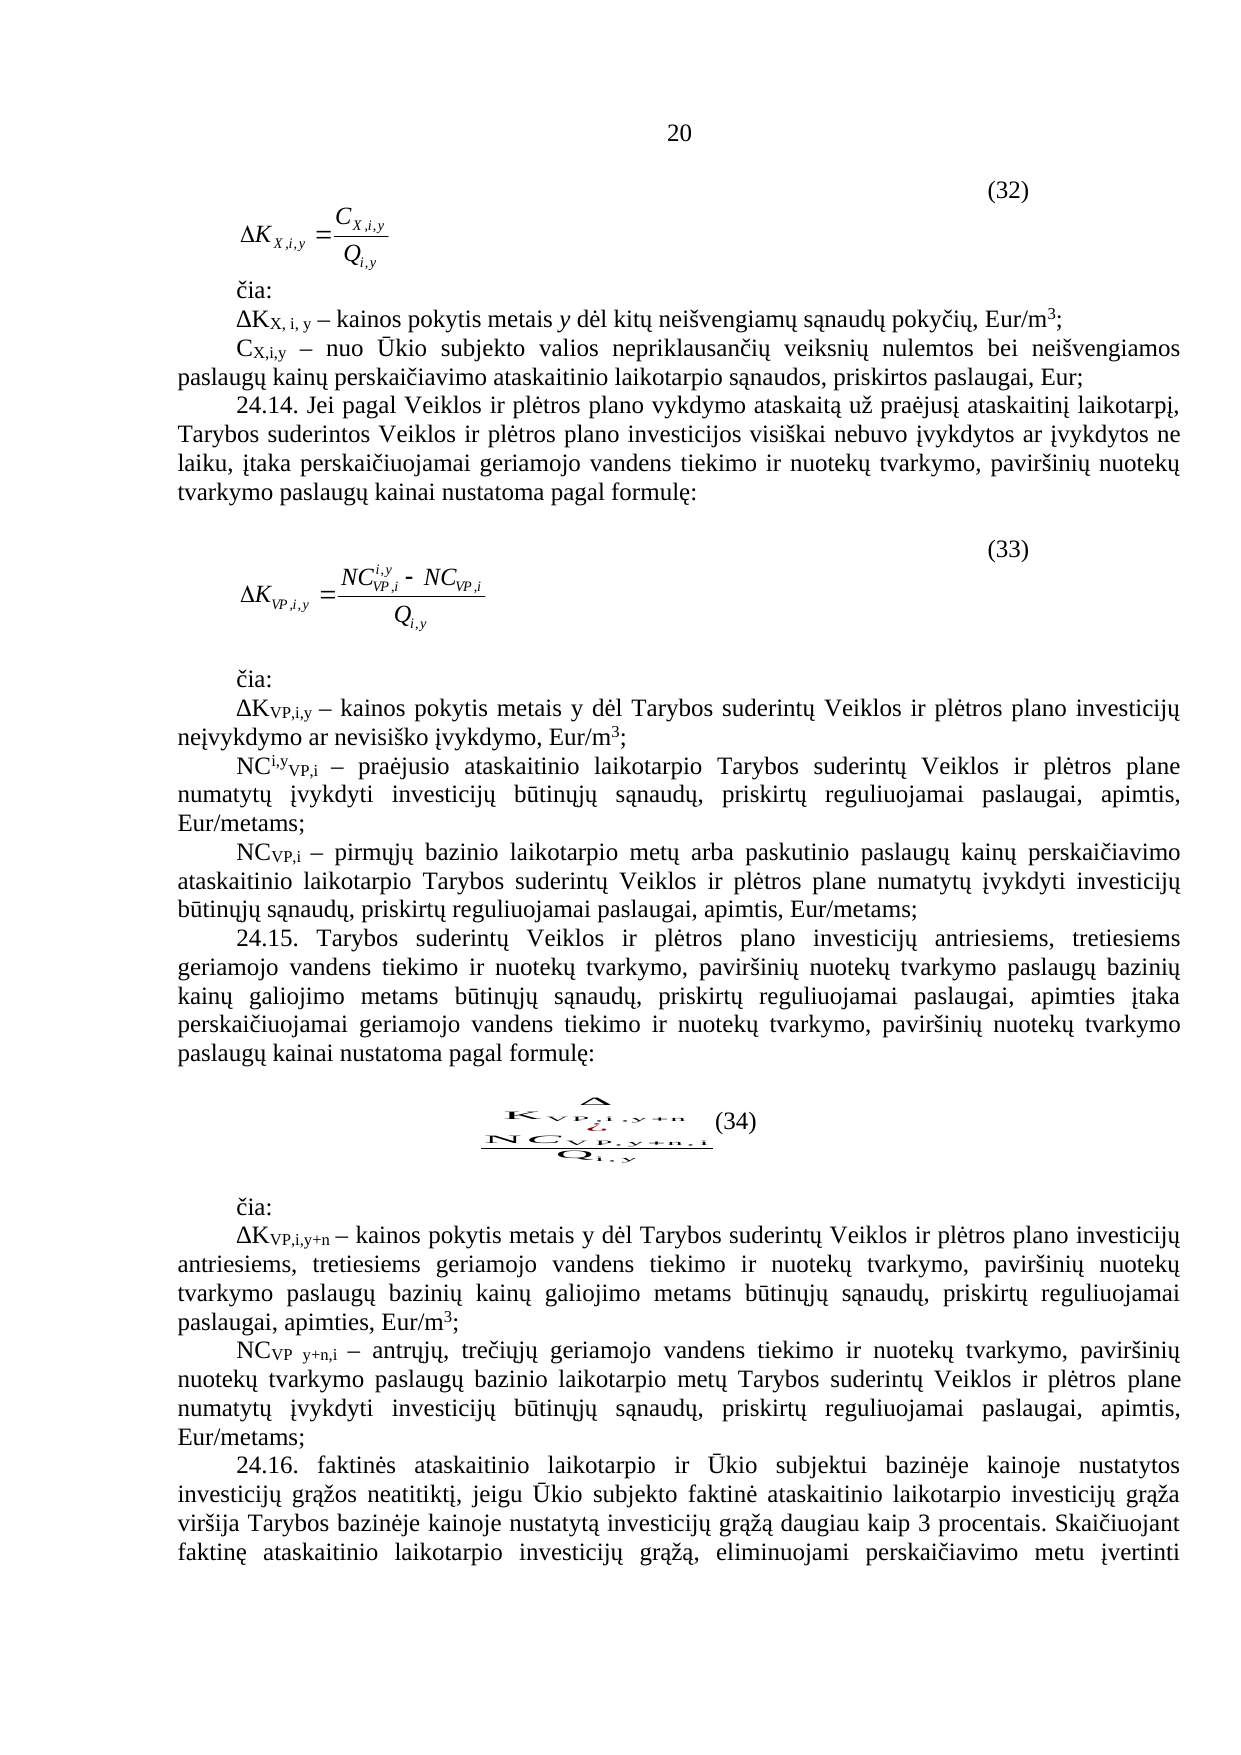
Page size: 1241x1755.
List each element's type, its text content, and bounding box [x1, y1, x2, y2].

text 24.14. Jei pagal Veiklos ir plėtros plano vykdymo ataskaitą už praėjusį ataskaitinį laikotarpį, Tarybos suderintos Veiklos ir plėtros plano investicijos visiškai nebuvo įvykdytos ar įvykdytos ne laiku, įtaka perskaičiuojamai geriamojo vandens tiekimo ir nuotekų tvarkymo, paviršinių nuotekų tvarkymo paslaugų kainai nustatoma pagal formulę: [177, 391, 1181, 506]
text 24.16. faktinės ataskaitinio laikotarpio ir Ūkio subjektui bazinėje kainoje nustatytos investicijų grąžos neatitiktį, jeigu Ūkio subjekto faktinė ataskaitinio laikotarpio investicijų grąža viršija Tarybos bazinėje kainoje nustatytą investicijų grąžą daugiau kaip 3 procentais. Skaičiuojant faktinę ataskaitinio laikotarpio investicijų grąžą, eliminuojami perskaičiavimo metu įvertinti [177, 1450, 1181, 1565]
text CX,i,y – nuo Ūkio subjekto valios nepriklausančių veiksnių nulemtos bei neišvengiamos paslaugų kainų perskaičiavimo ataskaitinio laikotarpio sąnaudos, priskirtos paslaugai, Eur; [177, 333, 1181, 391]
text NCVP y+n,i – antrųjų, trečiųjų geriamojo vandens tiekimo ir nuotekų tvarkymo, paviršinių nuotekų tvarkymo paslaugų bazinio laikotarpio metų Tarybos suderintų Veiklos ir plėtros plane numatytų įvykdyti investicijų būtinųjų sąnaudų, priskirtų reguliuojamai paslaugai, apimtis, Eur/metams; [177, 1335, 1181, 1450]
text 24.15. Tarybos suderintų Veiklos ir plėtros plano investicijų antriesiems, tretiesiems geriamojo vandens tiekimo ir nuotekų tvarkymo, paviršinių nuotekų tvarkymo paslaugų bazinių kainų galiojimo metams būtinųjų sąnaudų, priskirtų reguliuojamai paslaugai, apimties įtaka perskaičiuojamai geriamojo vandens tiekimo ir nuotekų tvarkymo, paviršinių nuotekų tvarkymo paslaugų kainai nustatoma pagal formulę: [177, 923, 1181, 1067]
text ∆KX, i, y – kainos pokytis metais y dėl kitų neišvengiamų sąnaudų pokyčių, Eur/m3; [177, 304, 1181, 333]
text ∆KVP,i,y+n – kainos pokytis metais y dėl Tarybos suderintų Veiklos ir plėtros plano investicijų antriesiems, tretiesiems geriamojo vandens tiekimo ir nuotekų tvarkymo, paviršinių nuotekų tvarkymo paslaugų bazinių kainų galiojimo metams būtinųjų sąnaudų, priskirtų reguliuojamai paslaugai, apimties, Eur/m3; [177, 1220, 1181, 1335]
text (33) [177, 534, 1181, 636]
text (32) [177, 176, 1181, 276]
text ∆KVP,i,y – kainos pokytis metais y dėl Tarybos suderintų Veiklos ir plėtros plano investicijų neįvykdymo ar nevisiško įvykdymo, Eur/m3; [177, 693, 1181, 751]
text NCVP,i – pirmųjų bazinio laikotarpio metų arba paskutinio paslaugų kainų perskaičiavimo ataskaitinio laikotarpio Tarybos suderintų Veiklos ir plėtros plane numatytų įvykdyti investicijų būtinųjų sąnaudų, priskirtų reguliuojamai paslaugai, apimtis, Eur/metams; [177, 837, 1181, 923]
text čia: [177, 664, 1181, 693]
text NCi,yVP,i – praėjusio ataskaitinio laikotarpio Tarybos suderintų Veiklos ir plėtros plane numatytų įvykdyti investicijų būtinųjų sąnaudų, priskirtų reguliuojamai paslaugai, apimtis, Eur/metams; [177, 751, 1181, 837]
text čia: [177, 1192, 1181, 1220]
text čia: [177, 276, 1181, 304]
text (34) [177, 1096, 1181, 1163]
